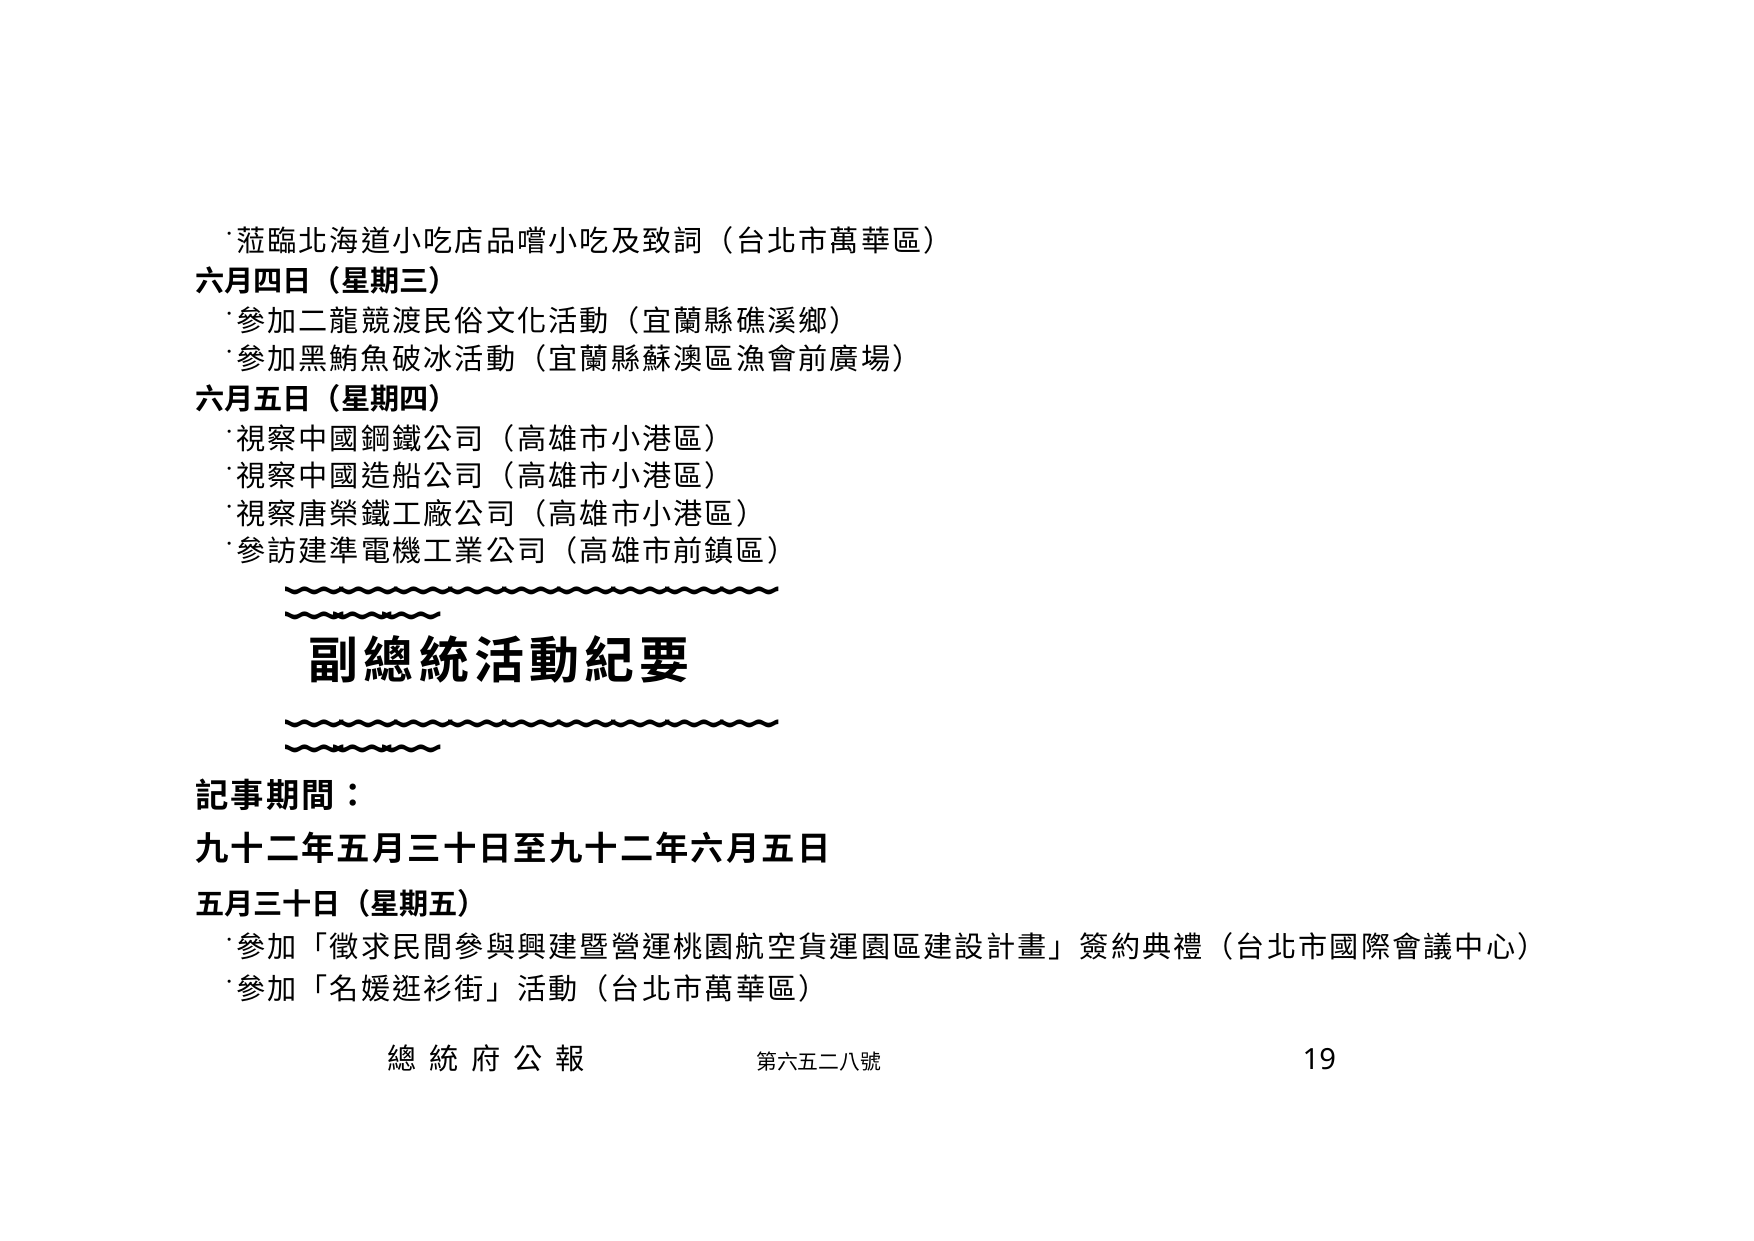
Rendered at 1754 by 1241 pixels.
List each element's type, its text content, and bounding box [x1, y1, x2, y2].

table_cell ﹏﹏﹏﹏﹏﹏﹏﹏﹏﹏﹏﹏ [282, 703, 782, 765]
text ˙視察中國造船公司（高雄市小港區） [224, 457, 1559, 494]
table_cell 副 總 統 活 動 紀 要 [282, 619, 782, 702]
text ˙參訪建準電機工業公司（高雄市前鎮區） [224, 532, 1559, 569]
text 六月五日（星期四） [195, 379, 1559, 417]
text ˙參加「名媛逛衫街」活動（台北市萬華區） [224, 966, 1559, 1007]
table_header ﹏﹏﹏﹏﹏﹏﹏﹏﹏﹏﹏﹏ [282, 569, 782, 619]
text 九十二年五月三十日至九十二年六月五日 [195, 827, 1559, 869]
text ˙視察中國鋼鐵公司（高雄市小港區） [224, 419, 1559, 457]
text ˙參加二龍競渡民俗文化活動（宜蘭縣礁溪鄉） [224, 302, 1559, 339]
text 五月三十日（星期五） [195, 884, 1559, 922]
text 六月四日（星期三） [195, 262, 1559, 299]
text ˙蒞臨北海道小吃店品嚐小吃及致詞（台北市萬華區） [224, 222, 1559, 259]
text 記事期間： [195, 777, 1559, 815]
text ˙參加黑鮪魚破冰活動（宜蘭縣蘇澳區漁會前廣場） [224, 339, 1559, 377]
text ˙視察唐榮鐵工廠公司（高雄市小港區） [224, 494, 1559, 532]
text ˙參加「徵求民間參與興建暨營運桃園航空貨運園區建設計畫」簽約典禮（台北市國際會議中心） [224, 924, 1559, 966]
